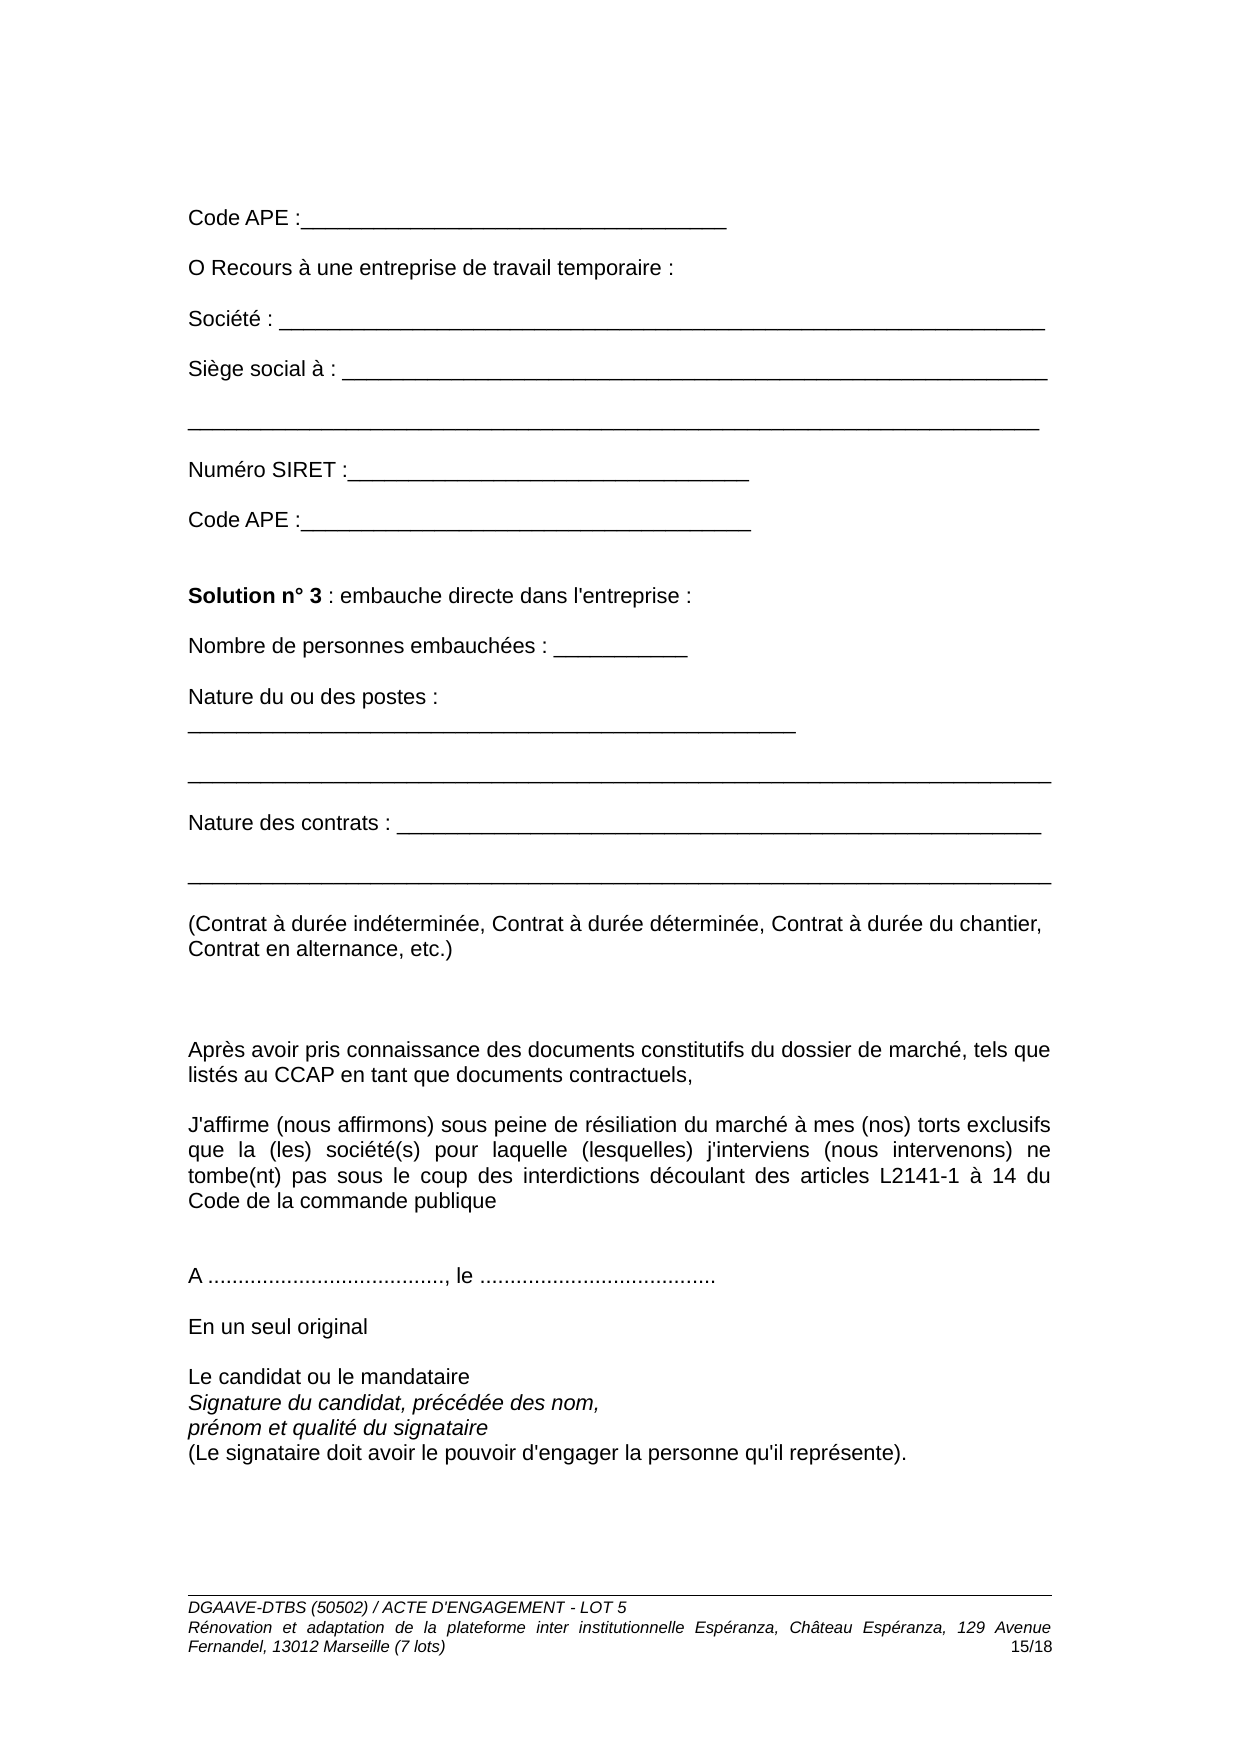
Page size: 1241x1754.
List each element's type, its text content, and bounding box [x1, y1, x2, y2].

text En un seul original [188, 1314, 1052, 1339]
text O Recours à une entreprise de travail temporaire : [188, 255, 1052, 280]
text _______________________________________________________________________ [188, 860, 1052, 885]
text Nature du ou des postes : __________________________________________________ [188, 683, 1052, 734]
text Nombre de personnes embauchées : ___________ [188, 633, 1052, 658]
text Le candidat ou le mandataire [188, 1364, 1052, 1389]
text Numéro SIRET :_________________________________ [188, 457, 1052, 482]
text Signature du candidat, précédée des nom, [188, 1389, 1052, 1414]
text prénom et qualité du signataire [188, 1414, 1052, 1440]
text Société : _______________________________________________________________ [188, 305, 1052, 331]
text Solution n° 3 : embauche directe dans l'entreprise : [188, 583, 1052, 608]
text Siège social à : __________________________________________________________ [188, 356, 1052, 381]
text ______________________________________________________________________ [188, 406, 1052, 431]
text (Le signataire doit avoir le pouvoir d'engager la personne qu'il représente). [188, 1440, 1052, 1465]
text Nature des contrats : _____________________________________________________ [188, 809, 1052, 835]
text A ......................................., le ....................................... [188, 1263, 1052, 1288]
text (Contrat à durée indéterminée, Contrat à durée déterminée, Contrat à durée du chantier, Contrat en alternance, etc.) [188, 910, 1052, 961]
text Code APE :_____________________________________ [188, 507, 1052, 532]
text J'affirme (nous affirmons) sous peine de résiliation du marché à mes (nos) torts exclusifs que la (les) société(s) pour laquelle (lesquelles) j'interviens (nous intervenons) ne tombe(nt) pas sous le coup des interdictions découlant des articles L2141-1 à 14 du Code de la commande publique [188, 1112, 1052, 1213]
text Code APE :___________________________________ [188, 204, 1052, 230]
text Après avoir pris connaissance des documents constitutifs du dossier de marché, tels que listés au CCAP en tant que documents contractuels, [188, 1036, 1052, 1087]
text _______________________________________________________________________ [188, 759, 1052, 784]
